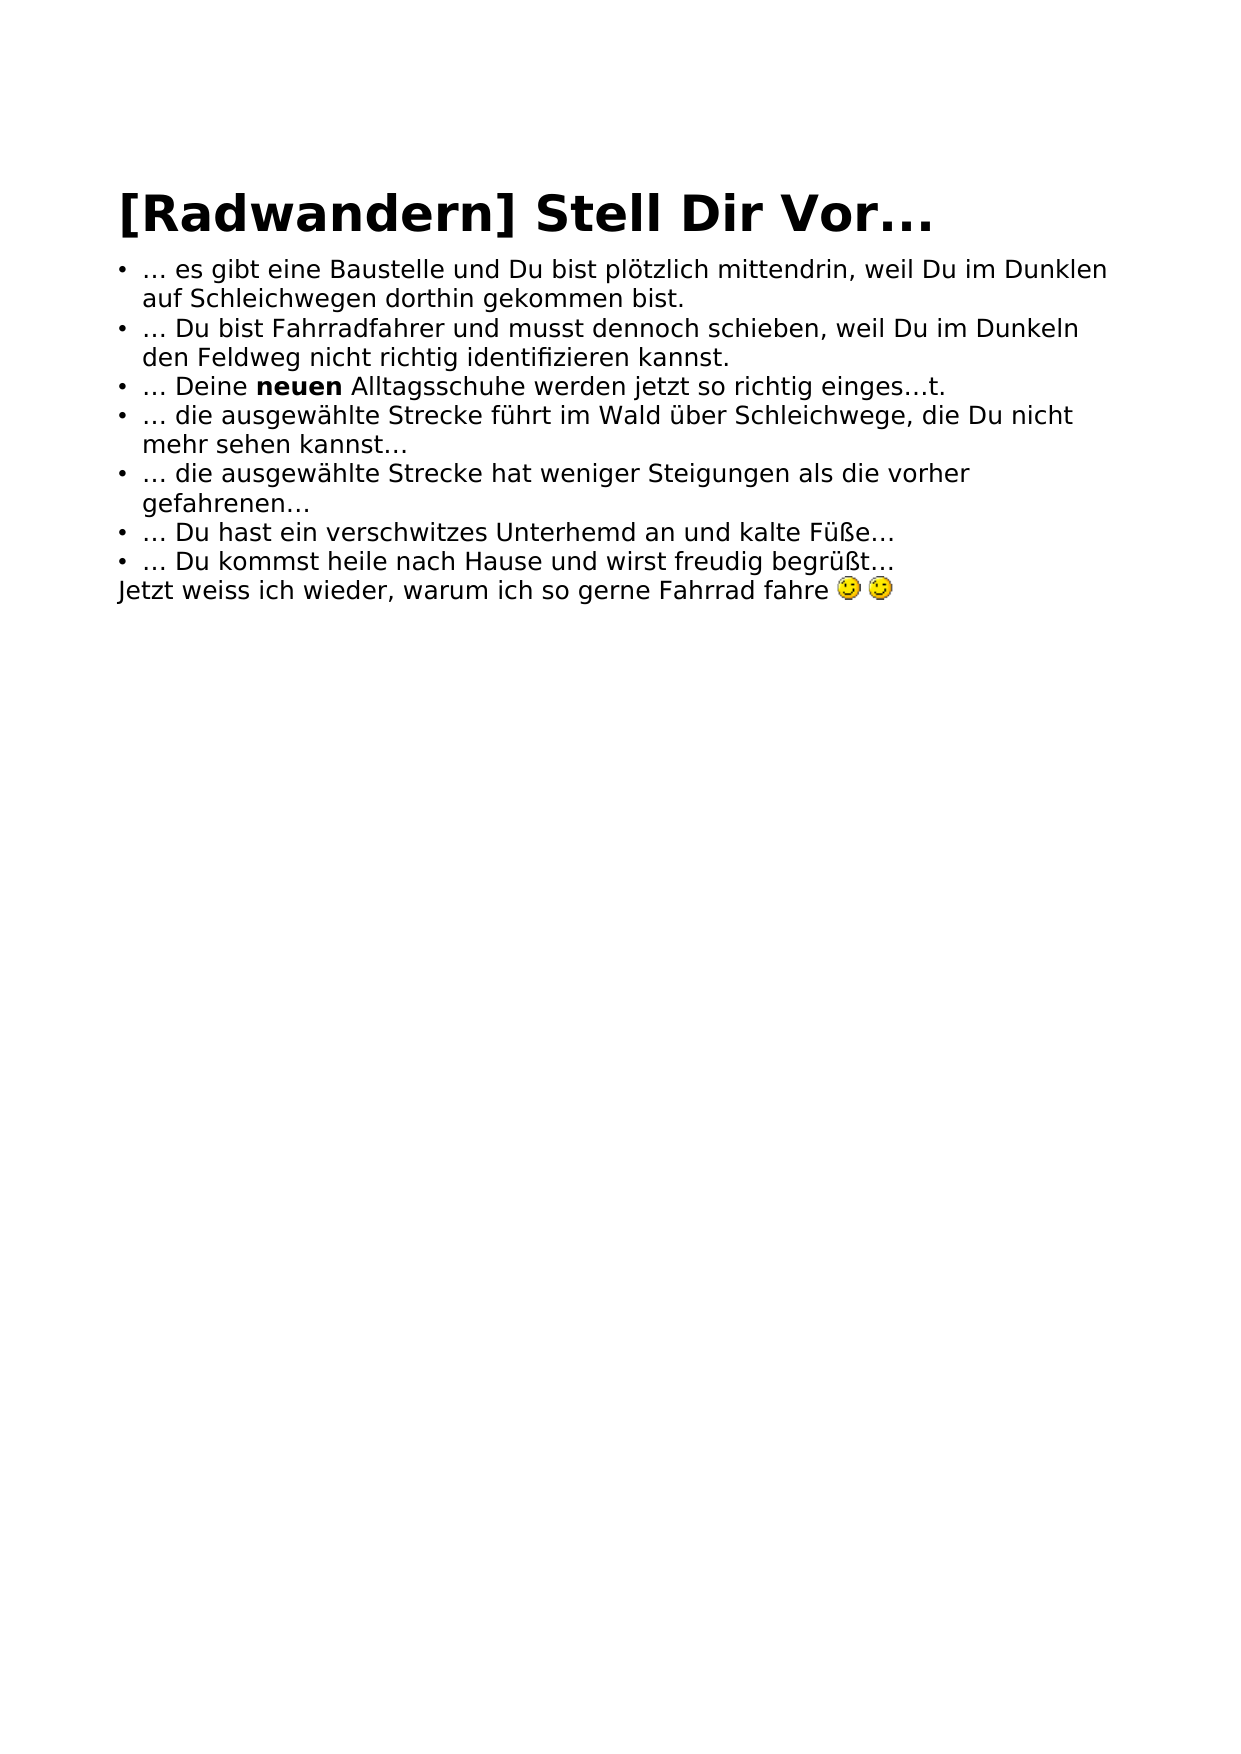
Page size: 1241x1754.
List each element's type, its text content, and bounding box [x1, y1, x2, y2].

list … Du kommst heile nach Hause und wirst freudig begrüßt… [118, 547, 1122, 576]
picture [837, 576, 861, 600]
list … Du hast ein verschwitzes Unterhemd an und kalte Füße… [118, 518, 1122, 547]
subtitle [Radwandern] Stell Dir Vor... [118, 185, 1122, 243]
picture [868, 576, 893, 600]
list … die ausgewählte Strecke führt im Wald über Schleichwege, die Du nicht mehr sehen kannst… [118, 401, 1122, 460]
text Jetzt weiss ich wieder, warum ich so gerne Fahrrad fahre [118, 576, 1122, 606]
list … es gibt eine Baustelle und Du bist plötzlich mittendrin, weil Du im Dunklen auf Schleichwegen dorthin gekommen bist. [118, 256, 1122, 314]
list … Deine neuen Alltagsschuhe werden jetzt so richtig einges…t. [118, 372, 1122, 401]
list … Du bist Fahrradfahrer und musst dennoch schieben, weil Du im Dunkeln den Feldweg nicht richtig identifizieren kannst. [118, 314, 1122, 372]
list … die ausgewählte Strecke hat weniger Steigungen als die vorher gefahrenen… [118, 460, 1122, 518]
